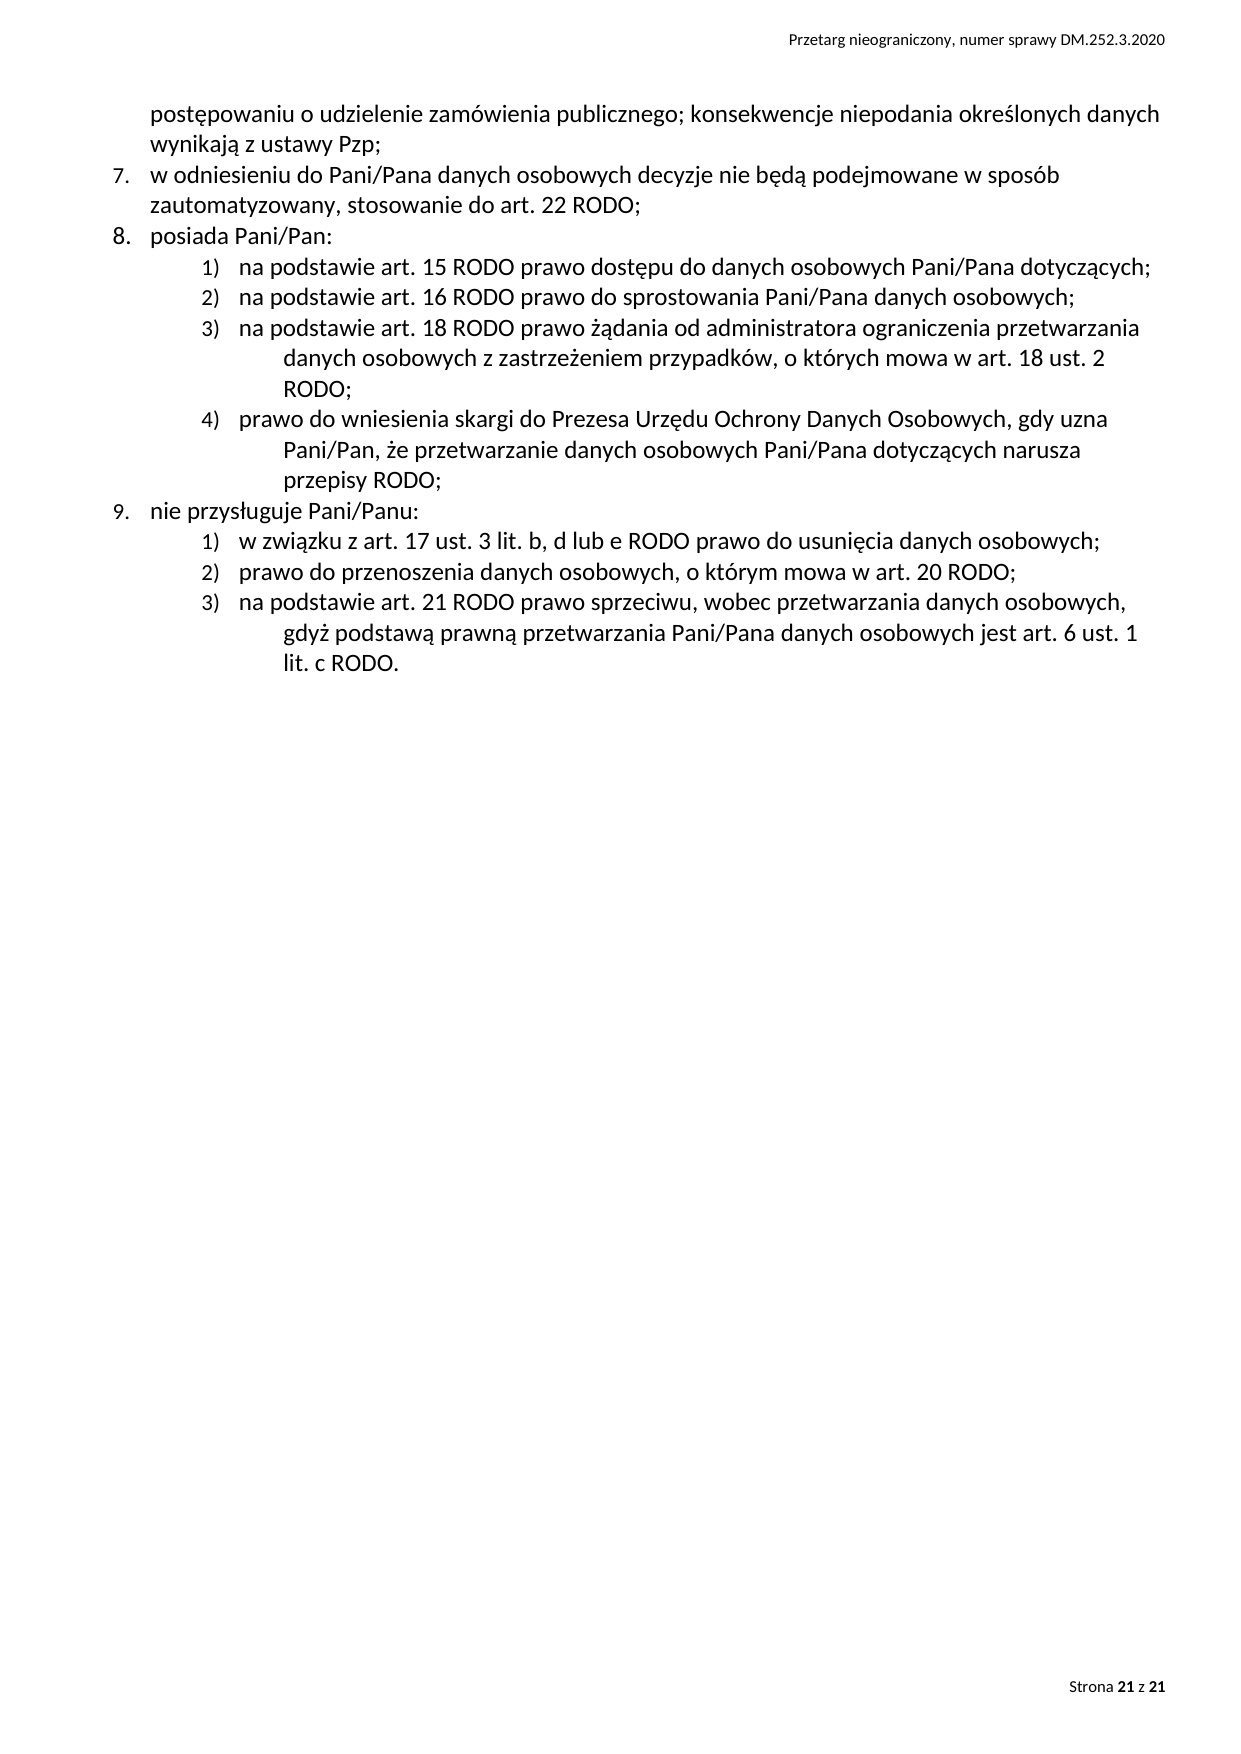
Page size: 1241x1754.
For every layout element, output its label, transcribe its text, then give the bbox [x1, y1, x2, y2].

list prawo do przenoszenia danych osobowych, o którym mowa w art. 20 RODO; [201, 556, 1165, 586]
list na podstawie art. 18 RODO prawo żądania od administratora ograniczenia przetwarzania danych osobowych z zastrzeżeniem przypadków, o których mowa w art. 18 ust. 2 RODO; [201, 312, 1165, 403]
list posiada Pani/Pan: [112, 220, 1165, 251]
list w związku z art. 17 ust. 3 lit. b, d lub e RODO prawo do usunięcia danych osobowych; [201, 525, 1165, 556]
list na podstawie art. 21 RODO prawo sprzeciwu, wobec przetwarzania danych osobowych, gdyż podstawą prawną przetwarzania Pani/Pana danych osobowych jest art. 6 ust. 1 lit. c RODO. [201, 586, 1165, 678]
list na podstawie art. 16 RODO prawo do sprostowania Pani/Pana danych osobowych; [201, 281, 1165, 312]
list w odniesieniu do Pani/Pana danych osobowych decyzje nie będą podejmowane w sposób zautomatyzowany, stosowanie do art. 22 RODO; [112, 159, 1165, 220]
list prawo do wniesienia skargi do Prezesa Urzędu Ochrony Danych Osobowych, gdy uzna Pani/Pan, że przetwarzanie danych osobowych Pani/Pana dotyczących narusza przepisy RODO; [201, 403, 1165, 495]
list na podstawie art. 15 RODO prawo dostępu do danych osobowych Pani/Pana dotyczących; [201, 251, 1165, 281]
list postępowaniu o udzielenie zamówienia publicznego; konsekwencje niepodania określonych danych wynikają z ustawy Pzp; [112, 98, 1165, 159]
list nie przysługuje Pani/Panu: [112, 495, 1165, 525]
